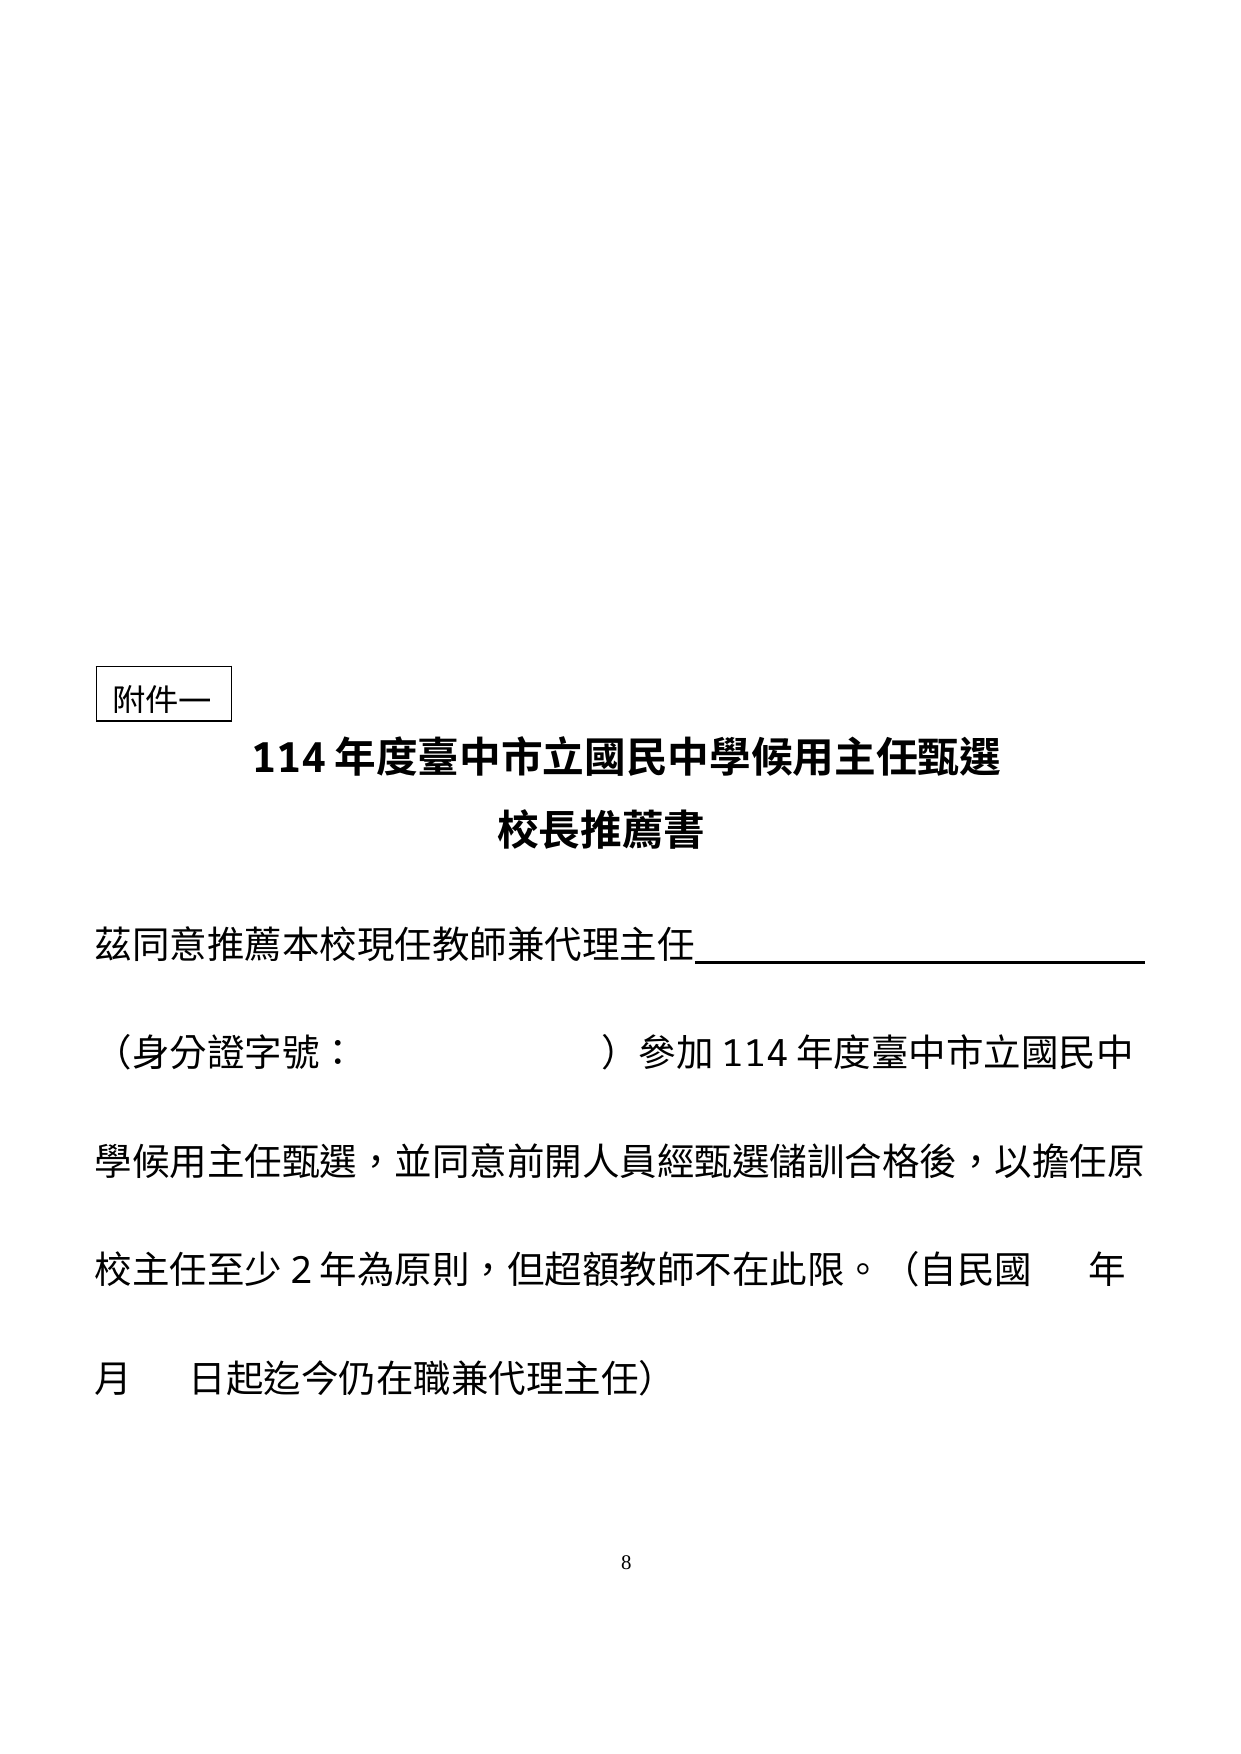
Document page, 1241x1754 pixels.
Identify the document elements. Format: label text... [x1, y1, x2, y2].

text （身分證字號： ）參加114年度臺中市立國民中學候用主任甄選，並同意前開人員經甄選儲訓合格後，以擔任原校主任至少2年為原則，但超額教師不在此限。（自民國 年 月 日起迄今仍在職兼代理主任） [94, 1023, 1157, 1403]
text [97, 667, 231, 720]
text 附件一一一 [112, 675, 216, 713]
text 校長推薦書 [44, 797, 1157, 858]
text 茲同意推薦本校現任教師兼代理主任 [94, 914, 1157, 969]
text 114年度臺中市立國民中學候用主任甄選 [94, 724, 1157, 785]
